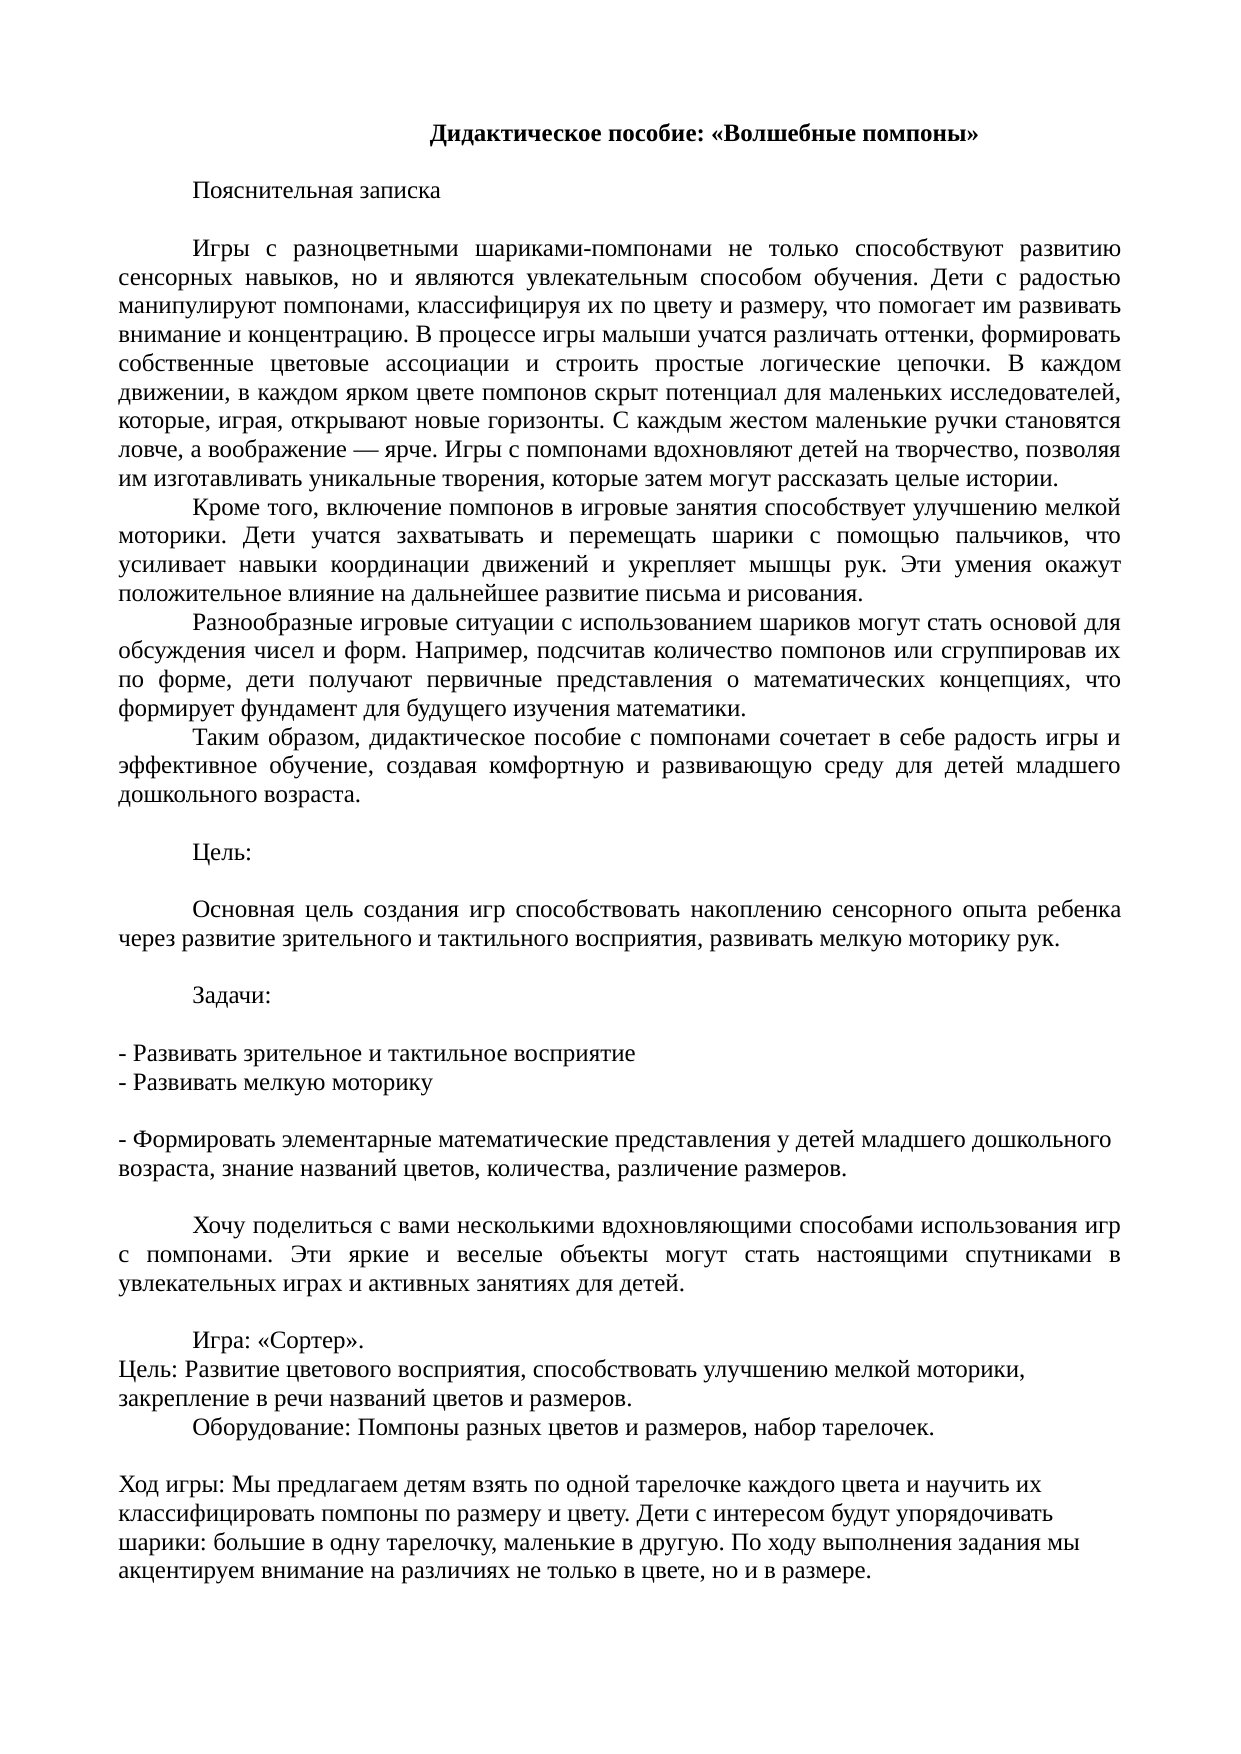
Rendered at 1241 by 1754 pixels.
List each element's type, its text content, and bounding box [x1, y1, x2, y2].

text Задачи: - Развивать зрительное и тактильное восприятие [118, 981, 1122, 1067]
text Таким образом, дидактическое пособие с помпонами сочетает в себе радость игры и эффективное обучение, создавая комфортную и развивающую среду для детей младшего дошкольного возраста. [118, 722, 1122, 808]
text Цель: [118, 837, 1122, 866]
text Кроме того, включение помпонов в игровые занятия способствует улучшению мелкой моторики. Дети учатся захватывать и перемещать шарики с помощью пальчиков, что усиливает навыки координации движений и укрепляет мышцы рук. Эти умения окажут положительное влияние на дальнейшее развитие письма и рисования. [118, 492, 1122, 607]
text Хочу поделиться с вами несколькими вдохновляющими способами использования игр с помпонами. Эти яркие и веселые объекты могут стать настоящими спутниками в увлекательных играх и активных занятиях для детей. [118, 1211, 1122, 1297]
text Игра: «Сортер». Цель: Развитие цветового восприятия, способствовать улучшению мелкой моторики, закрепление в речи названий цветов и размеров. [118, 1326, 1122, 1412]
text - Развивать мелкую моторику - Формировать элементарные математические представления у детей младшего дошкольного возраста, знание названий цветов, количества, различение размеров. [118, 1067, 1122, 1182]
text Оборудование: Помпоны разных цветов и размеров, набор тарелочек. Ход игры: Мы предлагаем детям взять по одной тарелочке каждого цвета и научить их классифицировать помпоны по размеру и цвету. Дети с интересом будут упорядочивать шарики: большие в одну тарелочку, маленькие в другую. По ходу выполнения задания мы акцентируем внимание на различиях не только в цвете, но и в размере. [118, 1412, 1122, 1584]
text Дидактическое пособие: «Волшебные помпоны» [118, 118, 1122, 147]
text Основная цель создания игр способствовать накоплению сенсорного опыта ребенка через развитие зрительного и тактильного восприятия, развивать мелкую моторику рук. [118, 894, 1122, 952]
text Пояснительная записка [118, 176, 1122, 204]
text Игры с разноцветными шариками-помпонами не только способствуют развитию сенсорных навыков, но и являются увлекательным способом обучения. Дети с радостью манипулируют помпонами, классифицируя их по цвету и размеру, что помогает им развивать внимание и концентрацию. В процессе игры малыши учатся различать оттенки, формировать собственные цветовые ассоциации и строить простые логические цепочки. В каждом движении, в каждом ярком цвете помпонов скрыт потенциал для маленьких исследователей, которые, играя, открывают новые горизонты. С каждым жестом маленькие ручки становятся ловче, а воображение — ярче. Игры с помпонами вдохновляют детей на творчество, позволяя им изготавливать уникальные творения, которые затем могут рассказать целые истории. [118, 233, 1122, 492]
text Разнообразные игровые ситуации с использованием шариков могут стать основой для обсуждения чисел и форм. Например, подсчитав количество помпонов или сгруппировав их по форме, дети получают первичные представления о математических концепциях, что формирует фундамент для будущего изучения математики. [118, 607, 1122, 722]
